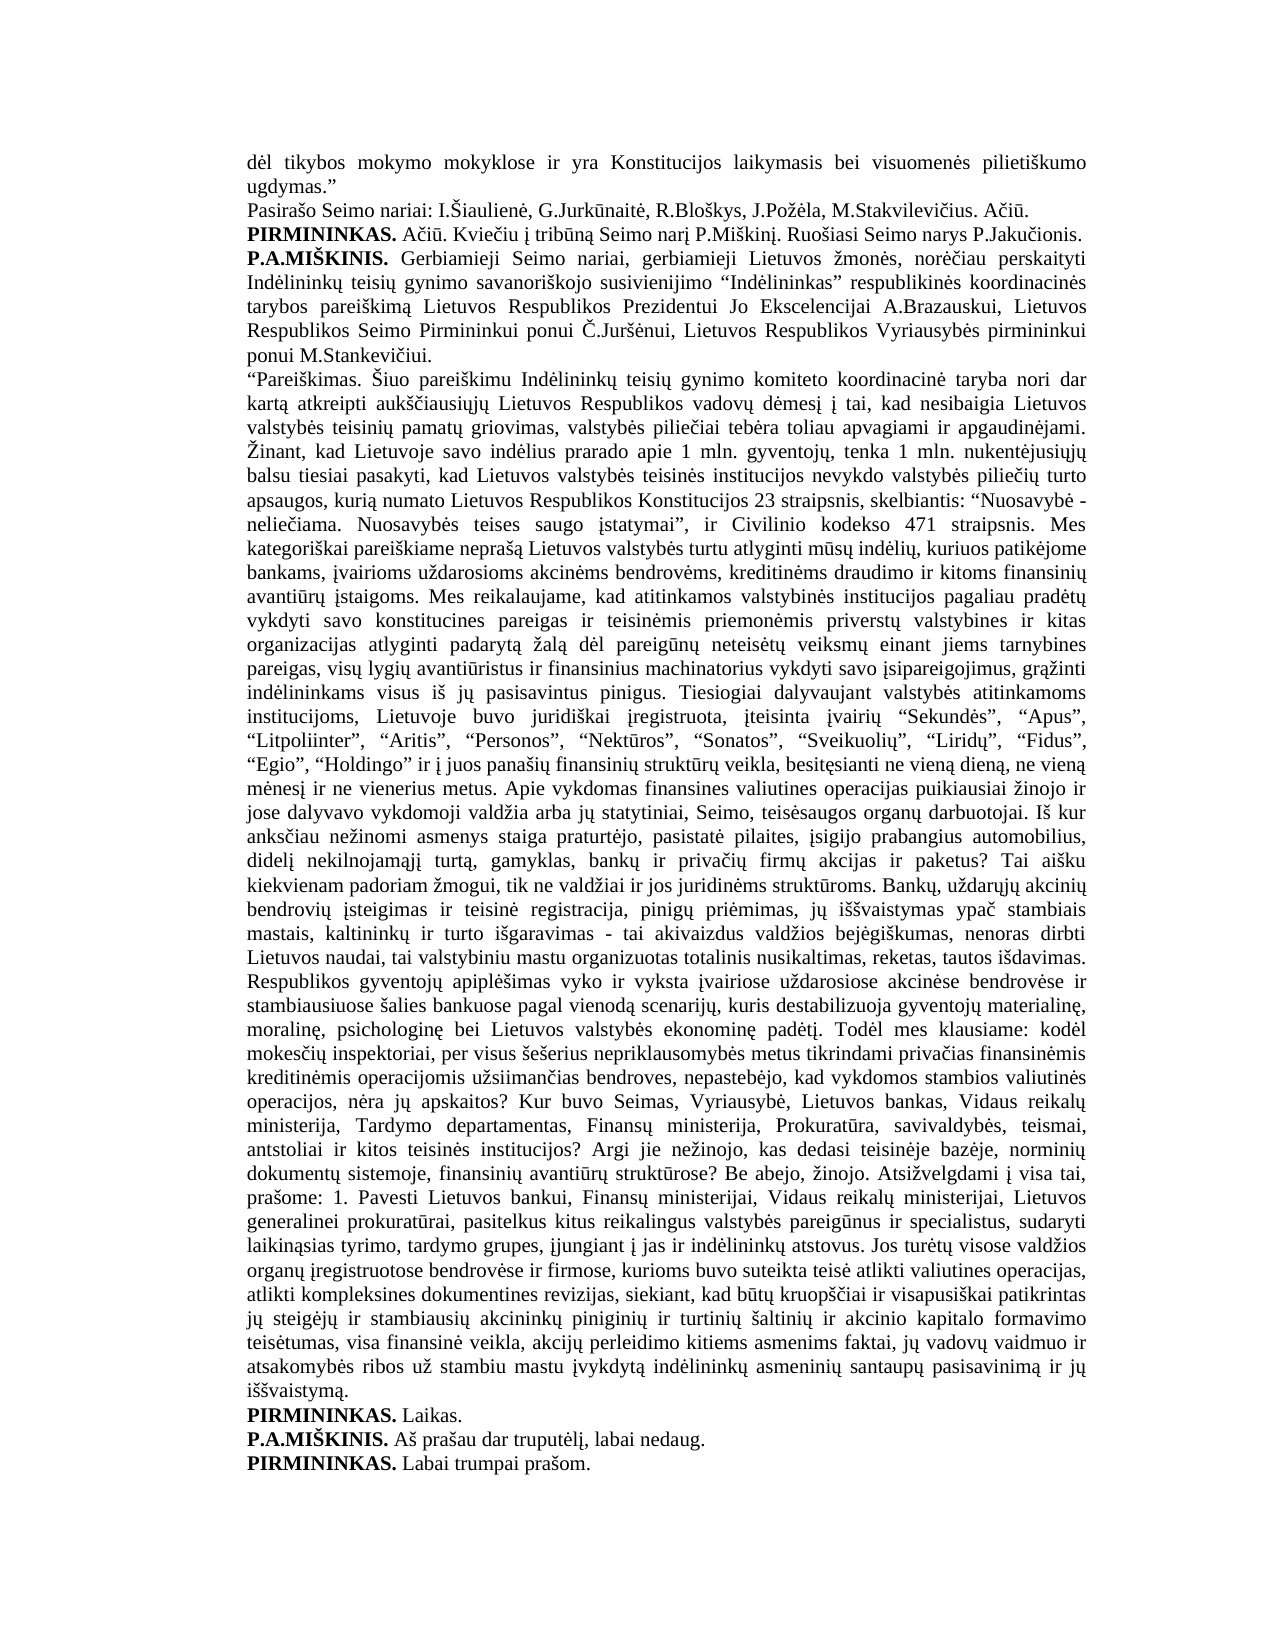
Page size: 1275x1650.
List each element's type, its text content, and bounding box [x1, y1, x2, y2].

text Pasirašo Seimo nariai: I.Šiaulienė, G.Jurkūnaitė, R.Bloškys, J.Požėla, M.Stakvilevičius. Ačiū. [247, 198, 1087, 222]
text P.A.MIŠKINIS. Gerbiamieji Seimo nariai, gerbiamieji Lietuvos žmonės, norėčiau perskaityti Indėlininkų teisių gynimo savanoriškojo susivienijimo “Indėlininkas” respublikinės koordinacinės tarybos pareiškimą Lietuvos Respublikos Prezidentui Jo Ekscelencijai A.Brazauskui, Lietuvos Respublikos Seimo Pirmininkui ponui Č.Juršėnui, Lietuvos Respublikos Vyriausybės pirmininkui ponui M.Stankevičiui. [247, 246, 1087, 367]
text dėl tikybos mokymo mokyklose ir yra Konstitucijos laikymasis bei visuomenės pilietiškumo ugdymas.” [247, 150, 1087, 198]
text P.A.MIŠKINIS. Aš prašau dar truputėlį, labai nedaug. [247, 1427, 1087, 1451]
text PIRMININKAS. Labai trumpai prašom. [247, 1451, 1087, 1475]
text PIRMININKAS. Laikas. [247, 1402, 1087, 1427]
text “Pareiškimas. Šiuo pareiškimu Indėlininkų teisių gynimo komiteto koordinacinė taryba nori dar kartą atkreipti aukščiausiųjų Lietuvos Respublikos vadovų dėmesį į tai, kad nesibaigia Lietuvos valstybės teisinių pamatų griovimas, valstybės piliečiai tebėra toliau apvagiami ir apgaudinėjami. Žinant, kad Lietuvoje savo indėlius prarado apie 1 mln. gyventojų, tenka 1 mln. nukentėjusiųjų balsu tiesiai pasakyti, kad Lietuvos valstybės teisinės institucijos nevykdo valstybės piliečių turto apsaugos, kurią numato Lietuvos Respublikos Konstitucijos 23 straipsnis, skelbiantis: “Nuosavybė - neliečiama. Nuosavybės teises saugo įstatymai”, ir Civilinio kodekso 471 straipsnis. Mes kategoriškai pareiškiame neprašą Lietuvos valstybės turtu atlyginti mūsų indėlių, kuriuos patikėjome bankams, įvairioms uždarosioms akcinėms bendrovėms, kreditinėms draudimo ir kitoms finansinių avantiūrų įstaigoms. Mes reikalaujame, kad atitinkamos valstybinės institucijos pagaliau pradėtų vykdyti savo konstitucines pareigas ir teisinėmis priemonėmis priverstų valstybines ir kitas organizacijas atlyginti padarytą žalą dėl pareigūnų neteisėtų veiksmų einant jiems tarnybines pareigas, visų lygių avantiūristus ir finansinius machinatorius vykdyti savo įsipareigojimus, grąžinti indėlininkams visus iš jų pasisavintus pinigus. Tiesiogiai dalyvaujant valstybės atitinkamoms institucijoms, Lietuvoje buvo juridiškai įregistruota, įteisinta įvairių “Sekundės”, “Apus”, “Litpoliinter”, “Aritis”, “Personos”, “Nektūros”, “Sonatos”, “Sveikuolių”, “Liridų”, “Fidus”, “Egio”, “Holdingo” ir į juos panašių finansinių struktūrų veikla, besitęsianti ne vieną dieną, ne vieną mėnesį ir ne vienerius metus. Apie vykdomas finansines valiutines operacijas puikiausiai žinojo ir jose dalyvavo vykdomoji valdžia arba jų statytiniai, Seimo, teisėsaugos organų darbuotojai. Iš kur anksčiau nežinomi asmenys staiga praturtėjo, pasistatė pilaites, įsigijo prabangius automobilius, didelį nekilnojamąjį turtą, gamyklas, bankų ir privačių firmų akcijas ir paketus? Tai aišku kiekvienam padoriam žmogui, tik ne valdžiai ir jos juridinėms struktūroms. Bankų, uždarųjų akcinių bendrovių įsteigimas ir teisinė registracija, pinigų priėmimas, jų iššvaistymas ypač stambiais mastais, kaltininkų ir turto išgaravimas - tai akivaizdus valdžios bejėgiškumas, nenoras dirbti Lietuvos naudai, tai valstybiniu mastu organizuotas totalinis nusikaltimas, reketas, tautos išdavimas. Respublikos gyventojų apiplėšimas vyko ir vyksta įvairiose uždarosiose akcinėse bendrovėse ir stambiausiuose šalies bankuose pagal vienodą scenarijų, kuris destabilizuoja gyventojų materialinę, moralinę, psichologinę bei Lietuvos valstybės ekonominę padėtį. Todėl mes klausiame: kodėl mokesčių inspektoriai, per visus šešerius nepriklausomybės metus tikrindami privačias finansinėmis kreditinėmis operacijomis užsiimančias bendroves, nepastebėjo, kad vykdomos stambios valiutinės operacijos, nėra jų apskaitos? Kur buvo Seimas, Vyriausybė, Lietuvos bankas, Vidaus reikalų ministerija, Tardymo departamentas, Finansų ministerija, Prokuratūra, savivaldybės, teismai, antstoliai ir kitos teisinės institucijos? Argi jie nežinojo, kas dedasi teisinėje bazėje, norminių dokumentų sistemoje, finansinių avantiūrų struktūrose? Be abejo, žinojo. Atsižvelgdami į visa tai, prašome: 1. Pavesti Lietuvos bankui, Finansų ministerijai, Vidaus reikalų ministerijai, Lietuvos generalinei prokuratūrai, pasitelkus kitus reikalingus valstybės pareigūnus ir specialistus, sudaryti laikinąsias tyrimo, tardymo grupes, įjungiant į jas ir indėlininkų atstovus. Jos turėtų visose valdžios organų įregistruotose bendrovėse ir firmose, kurioms buvo suteikta teisė atlikti valiutines operacijas, atlikti kompleksines dokumentines revizijas, siekiant, kad būtų kruopščiai ir visapusiškai patikrintas jų steigėjų ir stambiausių akcininkų piniginių ir turtinių šaltinių ir akcinio kapitalo formavimo teisėtumas, visa finansinė veikla, akcijų perleidimo kitiems asmenims faktai, jų vadovų vaidmuo ir atsakomybės ribos už stambiu mastu įvykdytą indėlininkų asmeninių santaupų pasisavinimą ir jų iššvaistymą. [247, 367, 1087, 1402]
text PIRMININKAS. Ačiū. Kviečiu į tribūną Seimo narį P.Miškinį. Ruošiasi Seimo narys P.Jakučionis. [247, 222, 1087, 246]
